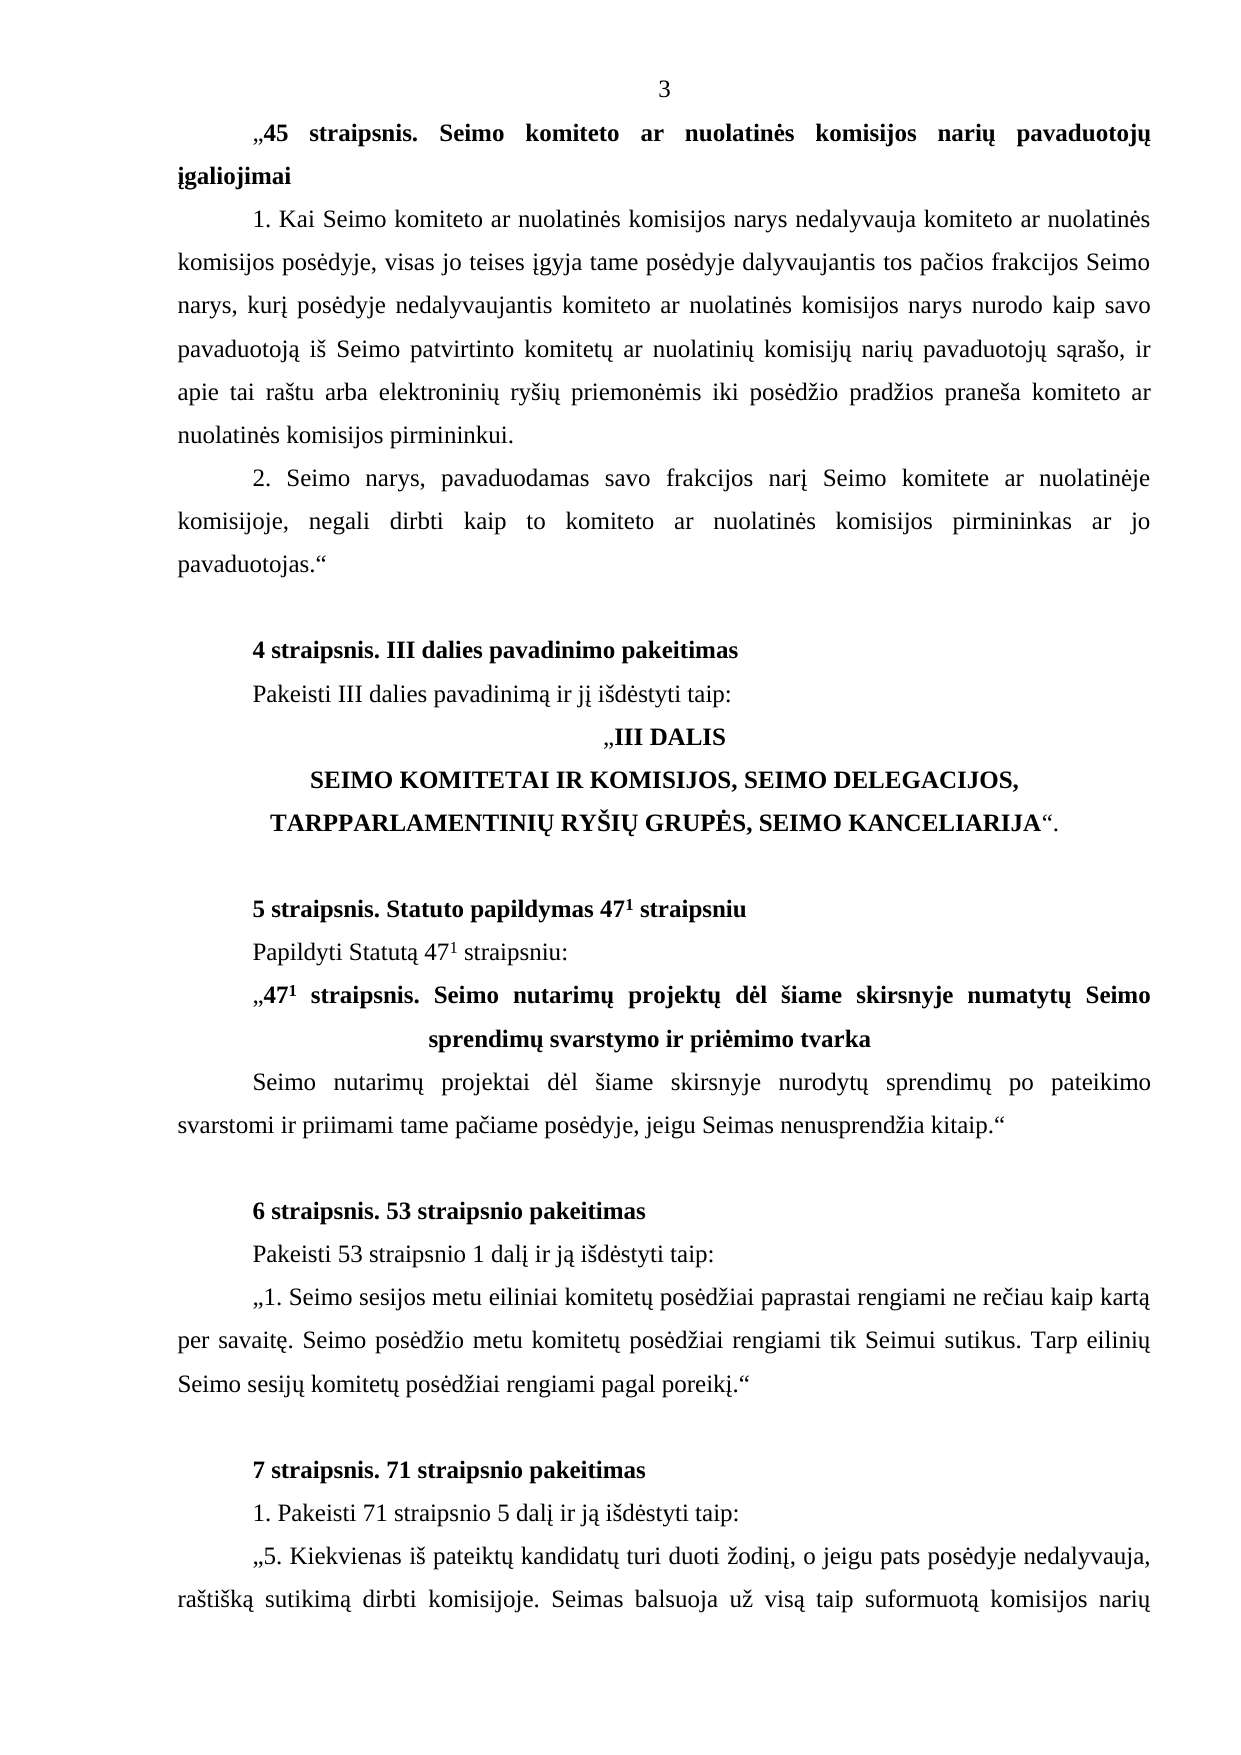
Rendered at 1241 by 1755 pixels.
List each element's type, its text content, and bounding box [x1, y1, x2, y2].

text 7 straipsnis. 71 straipsnio pakeitimas [177, 1455, 1152, 1484]
text 5 straipsnis. Statuto papildymas 471 straipsniu [177, 894, 1152, 923]
text „III DALIS [177, 722, 1152, 751]
text SEIMO KOMITETAI IR KOMISIJOS, SEIMO DELEGACIJOS, TARPPARLAMENTINIŲ RYŠIŲ GRUPĖS, SEIMO KANCELIARIJA“. [177, 765, 1152, 837]
text 1. Kai Seimo komiteto ar nuolatinės komisijos narys nedalyvauja komiteto ar nuolatinės komisijos posėdyje, visas jo teises įgyja tame posėdyje dalyvaujantis tos pačios frakcijos Seimo narys, kurį posėdyje nedalyvaujantis komiteto ar nuolatinės komisijos narys nurodo kaip savo pavaduotoją iš Seimo patvirtinto komitetų ar nuolatinių komisijų narių pavaduotojų sąrašo, ir apie tai raštu arba elektroninių ryšių priemonėmis iki posėdžio pradžios praneša komiteto ar nuolatinės komisijos pirmininkui. [177, 204, 1152, 449]
text Pakeisti III dalies pavadinimą ir jį išdėstyti taip: [177, 679, 1152, 707]
text „471 straipsnis. Seimo nutarimų projektų dėl šiame skirsnyje numatytų Seimo sprendimų svarstymo ir priėmimo tvarka [252, 981, 1152, 1052]
text „1. Seimo sesijos metu eiliniai komitetų posėdžiai paprastai rengiami ne rečiau kaip kartą per savaitę. Seimo posėdžio metu komitetų posėdžiai rengiami tik Seimui sutikus. Tarp eilinių Seimo sesijų komitetų posėdžiai rengiami pagal poreikį.“ [177, 1282, 1152, 1397]
text „45 straipsnis. Seimo komiteto ar nuolatinės komisijos narių pavaduotojų įgaliojimai [177, 118, 1152, 190]
text 2. Seimo narys, pavaduodamas savo frakcijos narį Seimo komitete ar nuolatinėje komisijoje, negali dirbti kaip to komiteto ar nuolatinės komisijos pirmininkas ar jo pavaduotojas.“ [177, 463, 1152, 578]
text Pakeisti 53 straipsnio 1 dalį ir ją išdėstyti taip: [177, 1239, 1152, 1268]
text 6 straipsnis. 53 straipsnio pakeitimas [177, 1196, 1152, 1225]
text Seimo nutarimų projektai dėl šiame skirsnyje nurodytų sprendimų po pateikimo svarstomi ir priimami tame pačiame posėdyje, jeigu Seimas nenusprendžia kitaip.“ [177, 1067, 1152, 1139]
text 1. Pakeisti 71 straipsnio 5 dalį ir ją išdėstyti taip: [177, 1498, 1152, 1527]
text Papildyti Statutą 471 straipsniu: [177, 937, 1152, 966]
text „5. Kiekvienas iš pateiktų kandidatų turi duoti žodinį, o jeigu pats posėdyje nedalyvauja, raštišką sutikimą dirbti komisijoje. Seimas balsuoja už visą taip suformuotą komisijos narių [177, 1541, 1152, 1613]
text 4 straipsnis. III dalies pavadinimo pakeitimas [177, 636, 1152, 664]
